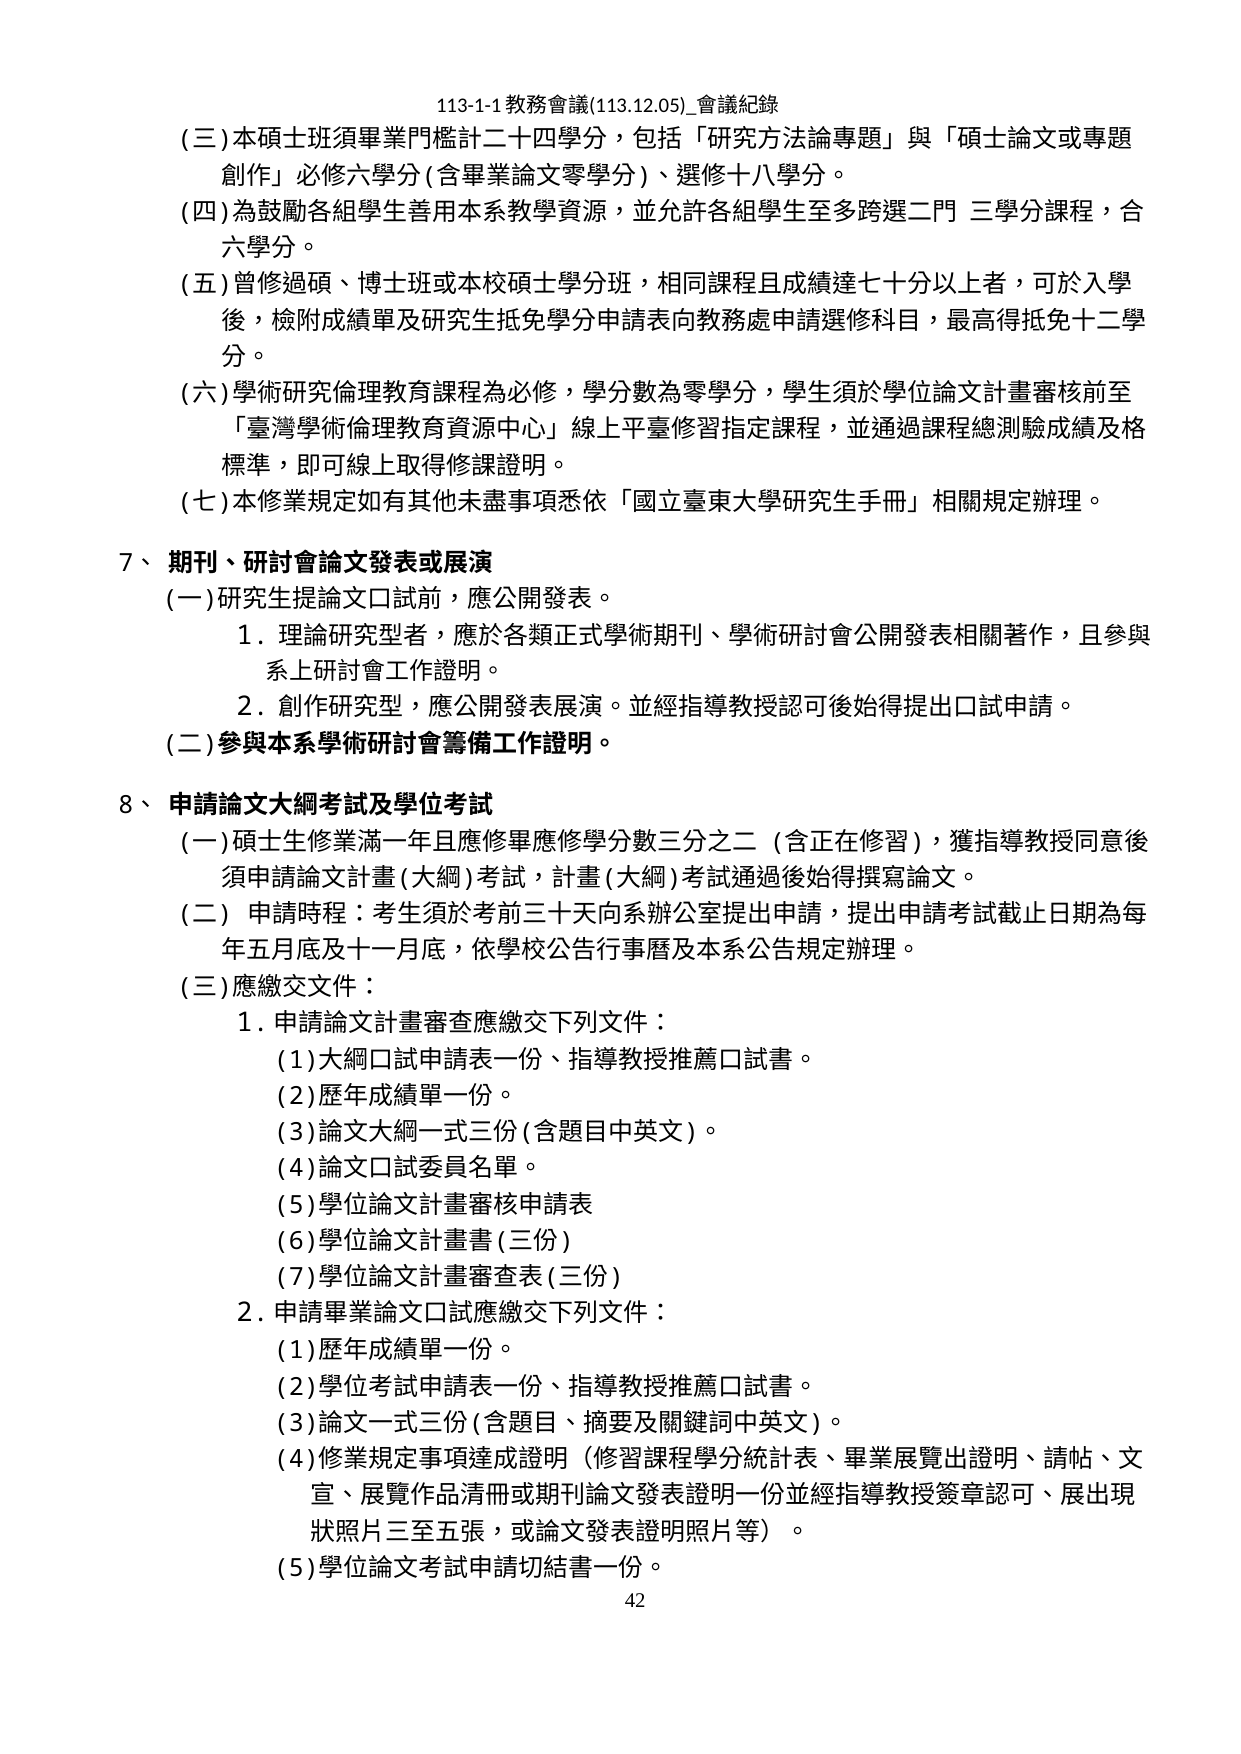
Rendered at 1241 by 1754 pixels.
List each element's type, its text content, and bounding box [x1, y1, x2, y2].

text (五)曾修過碩、博士班或本校碩士學分班，相同課程且成績達七十分以上者，可於入學後，檢附成績單及研究生抵免學分申請表向教務處申請選修科目，最高得抵免十二學分。 [177, 264, 1152, 373]
text (三)本碩士班須畢業門檻計二十四學分，包括「研究方法論專題」與「碩士論文或專題創作」必修六學分(含畢業論文零學分)、選修十八學分。 [177, 119, 1152, 191]
text (5)學位論文計畫審核申請表 [274, 1184, 1152, 1220]
text (二)參與本系學術研討會籌備工作證明。 [162, 723, 1152, 760]
text (7)學位論文計畫審查表(三份) [274, 1257, 1152, 1293]
text (一)研究生提論文口試前，應公開發表。 [162, 579, 1152, 615]
text (1)歷年成績單一份。 [274, 1330, 1152, 1366]
text (3)論文一式三份(含題目、摘要及關鍵詞中英文)。 [274, 1402, 1152, 1438]
list 申請論文大綱考試及學位考試 [118, 785, 1152, 821]
list 理論研究型者，應於各類正式學術期刊、學術研討會公開發表相關著作，且參與系上研討會工作證明。 [236, 615, 1152, 687]
text (6)學位論文計畫書(三份) [274, 1220, 1152, 1257]
text (1)大綱口試申請表一份、指導教授推薦口試書。 [274, 1039, 1152, 1075]
text (5)學位論文考試申請切結書一份。 [274, 1547, 1152, 1583]
text (2)學位考試申請表一份、指導教授推薦口試書。 [274, 1366, 1152, 1402]
list 期刊、研討會論文發表或展演 [118, 543, 1152, 579]
list 申請畢業論文口試應繳交下列文件： [236, 1293, 1152, 1330]
text (4)論文口試委員名單。 [274, 1148, 1152, 1184]
list 創作研究型，應公開發表展演。並經指導教授認可後始得提出口試申請。 [236, 687, 1152, 723]
text (二) 申請時程：考生須於考前三十天向系辦公室提出申請，提出申請考試截止日期為每年五月底及十一月底，依學校公告行事曆及本系公告規定辦理。 [177, 893, 1152, 966]
list 申請論文計畫審查應繳交下列文件： [236, 1002, 1152, 1039]
text (四)為鼓勵各組學生善用本系教學資源，並允許各組學生至多跨選二門 三學分課程，合六學分。 [177, 191, 1152, 264]
text (一)碩士生修業滿一年且應修畢應修學分數三分之二 (含正在修習)，獲指導教授同意後須申請論文計畫(大綱)考試，計畫(大綱)考試通過後始得撰寫論文。 [177, 821, 1152, 893]
text (3)論文大綱一式三份(含題目中英文)。 [274, 1112, 1152, 1148]
text (三)應繳交文件： [177, 966, 1152, 1002]
text (2)歷年成績單一份。 [274, 1075, 1152, 1112]
text (4)修業規定事項達成證明（修習課程學分統計表、畢業展覽出證明、請帖、文宣、展覽作品清冊或期刊論文發表證明一份並經指導教授簽章認可、展出現狀照片三至五張，或論文發表證明照片等）。 [274, 1438, 1152, 1547]
text (七)本修業規定如有其他未盡事項悉依「國立臺東大學研究生手冊」相關規定辦理。 [177, 481, 1152, 518]
text (六)學術研究倫理教育課程為必修，學分數為零學分，學生須於學位論文計畫審核前至「臺灣學術倫理教育資源中心」線上平臺修習指定課程，並通過課程總測驗成績及格標準，即可線上取得修課證明。 [177, 373, 1152, 481]
